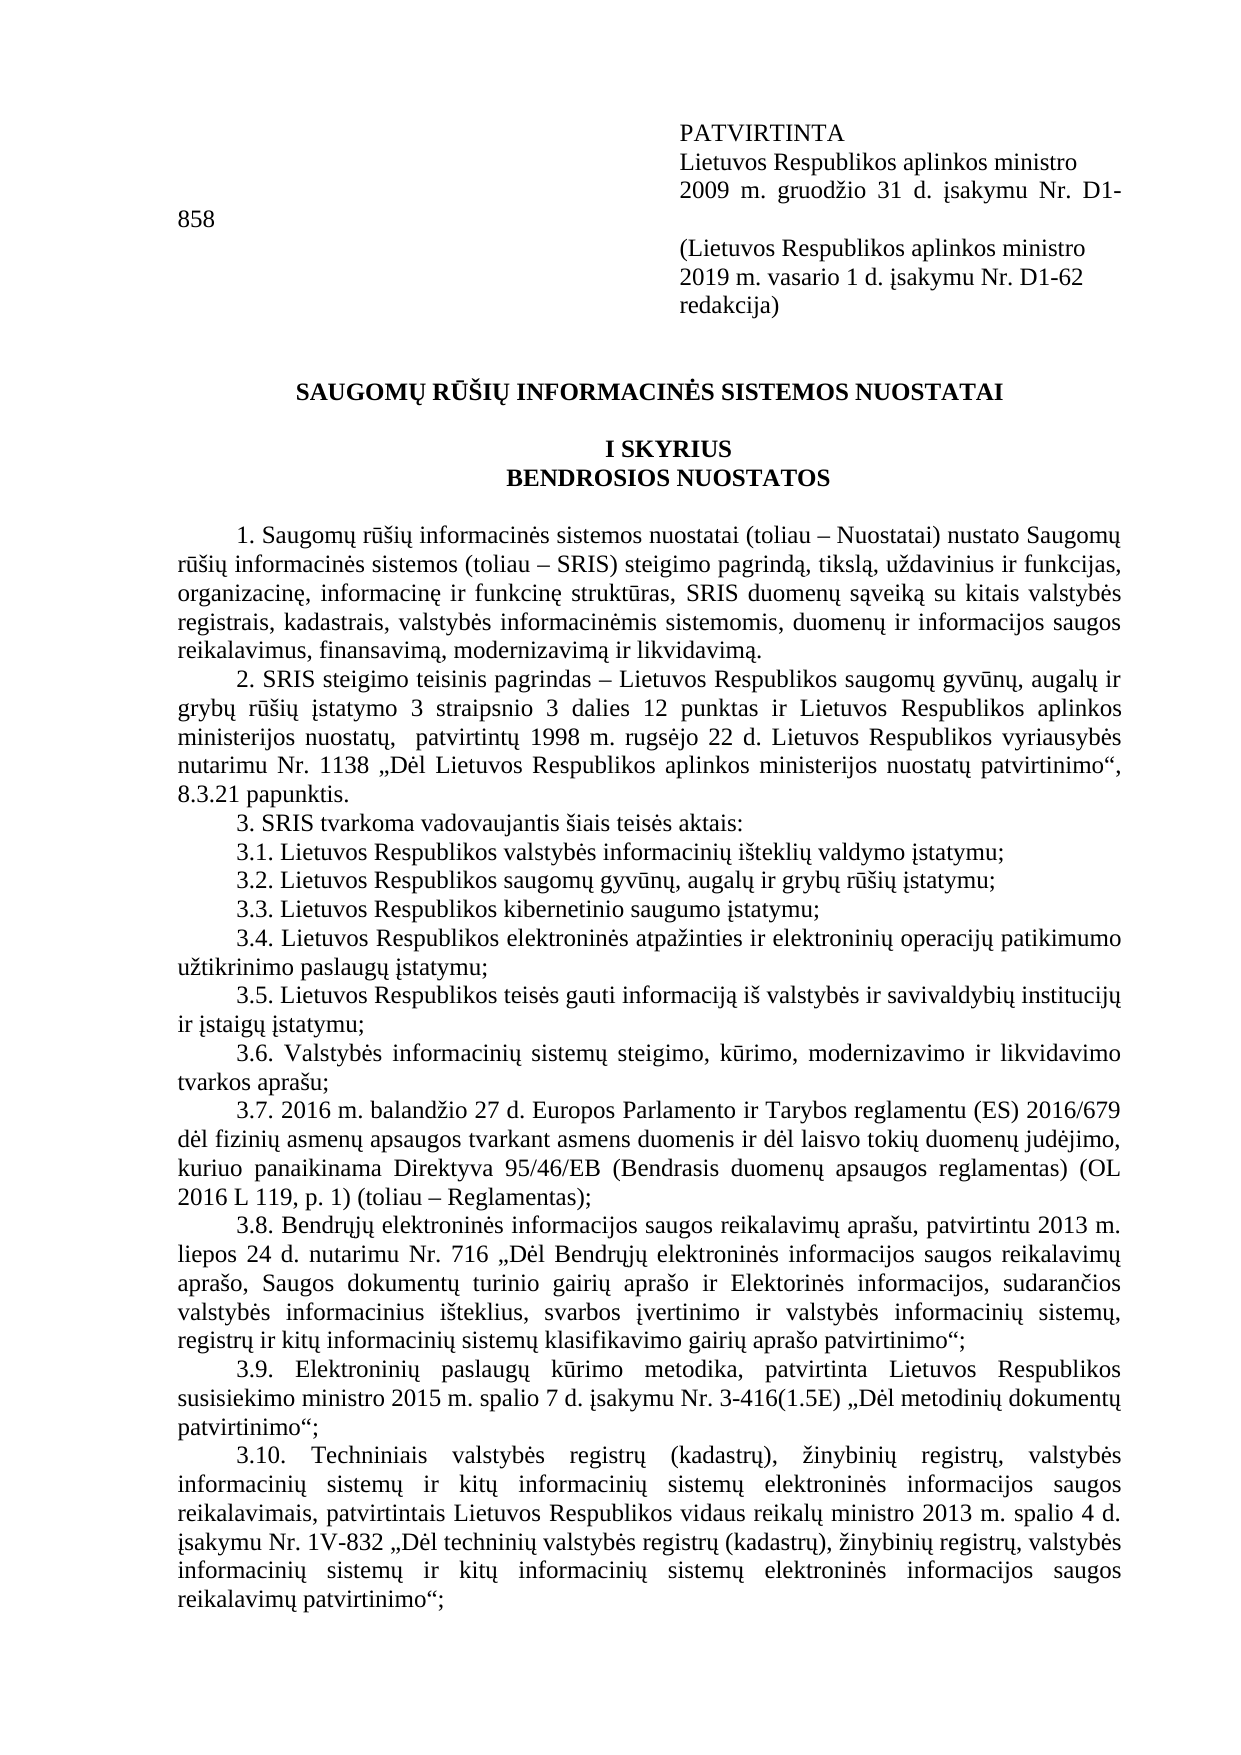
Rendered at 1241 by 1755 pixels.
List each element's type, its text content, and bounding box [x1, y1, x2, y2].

text 2009 m. gruodžio 31 d. įsakymu Nr. D1-858 [177, 176, 1122, 233]
text 3.3. Lietuvos Respublikos kibernetinio saugumo įstatymu; [177, 894, 1122, 923]
text 3.7. 2016 m. balandžio 27 d. Europos Parlamento ir Tarybos reglamentu (ES) 2016/679 dėl fizinių asmenų apsaugos tvarkant asmens duomenis ir dėl laisvo tokių duomenų judėjimo, kuriuo panaikinama Direktyva 95/46/EB (Bendrasis duomenų apsaugos reglamentas) (OL 2016 L 119, p. 1) (toliau – Reglamentas); [177, 1096, 1122, 1211]
text 3.1. Lietuvos Respublikos valstybės informacinių išteklių valdymo įstatymu; [177, 837, 1122, 866]
text SAUGOMŲ RŪŠIŲ INFORMACINĖS SISTEMOS NUOSTATAI [177, 377, 1122, 406]
text (Lietuvos Respublikos aplinkos ministro [177, 233, 1122, 262]
text redakcija) [177, 291, 1122, 319]
text 3.5. Lietuvos Respublikos teisės gauti informaciją iš valstybės ir savivaldybių institucijų ir įstaigų įstatymu; [177, 981, 1122, 1038]
text 3.8. Bendrųjų elektroninės informacijos saugos reikalavimų aprašu, patvirtintu 2013 m. liepos 24 d. nutarimu Nr. 716 „Dėl Bendrųjų elektroninės informacijos saugos reikalavimų aprašo, Saugos dokumentų turinio gairių aprašo ir Elektorinės informacijos, sudarančios valstybės informacinius išteklius, svarbos įvertinimo ir valstybės informacinių sistemų, registrų ir kitų informacinių sistemų klasifikavimo gairių aprašo patvirtinimo“; [177, 1211, 1122, 1354]
text 1. Saugomų rūšių informacinės sistemos nuostatai (toliau – Nuostatai) nustato Saugomų rūšių informacinės sistemos (toliau – SRIS) steigimo pagrindą, tikslą, uždavinius ir funkcijas, organizacinę, informacinę ir funkcinę struktūras, SRIS duomenų sąveiką su kitais valstybės registrais, kadastrais, valstybės informacinėmis sistemomis, duomenų ir informacijos saugos reikalavimus, finansavimą, modernizavimą ir likvidavimą. [177, 521, 1122, 664]
text 3. SRIS tvarkoma vadovaujantis šiais teisės aktais: [177, 808, 1122, 837]
text 3.4. Lietuvos Respublikos elektroninės atpažinties ir elektroninių operacijų patikimumo užtikrinimo paslaugų įstatymu; [177, 923, 1122, 981]
text 3.10. Techniniais valstybės registrų (kadastrų), žinybinių registrų, valstybės informacinių sistemų ir kitų informacinių sistemų elektroninės informacijos saugos reikalavimais, patvirtintais Lietuvos Respublikos vidaus reikalų ministro 2013 m. spalio 4 d. įsakymu Nr. 1V-832 „Dėl techninių valstybės registrų (kadastrų), žinybinių registrų, valstybės informacinių sistemų ir kitų informacinių sistemų elektroninės informacijos saugos reikalavimų patvirtinimo“; [177, 1441, 1122, 1613]
text Lietuvos Respublikos aplinkos ministro [177, 147, 1122, 176]
text 3.9. Elektroninių paslaugų kūrimo metodika, patvirtinta Lietuvos Respublikos susisiekimo ministro 2015 m. spalio 7 d. įsakymu Nr. 3-416(1.5E) „Dėl metodinių dokumentų patvirtinimo“; [177, 1354, 1122, 1441]
text I SKYRIUS [215, 434, 1122, 463]
text PATVIRTINTA [177, 118, 1122, 147]
text 2. SRIS steigimo teisinis pagrindas – Lietuvos Respublikos saugomų gyvūnų, augalų ir grybų rūšių įstatymo 3 straipsnio 3 dalies 12 punktas ir Lietuvos Respublikos aplinkos ministerijos nuostatų, patvirtintų 1998 m. rugsėjo 22 d. Lietuvos Respublikos vyriausybės nutarimu Nr. 1138 „Dėl Lietuvos Respublikos aplinkos ministerijos nuostatų patvirtinimo“, 8.3.21 papunktis. [177, 664, 1122, 808]
text 3.6. Valstybės informacinių sistemų steigimo, kūrimo, modernizavimo ir likvidavimo tvarkos aprašu; [177, 1038, 1122, 1096]
text 2019 m. vasario 1 d. įsakymu Nr. D1-62 [177, 262, 1122, 291]
text BENDROSIOS NUOSTATOS [215, 463, 1122, 492]
text 3.2. Lietuvos Respublikos saugomų gyvūnų, augalų ir grybų rūšių įstatymu; [177, 866, 1122, 894]
